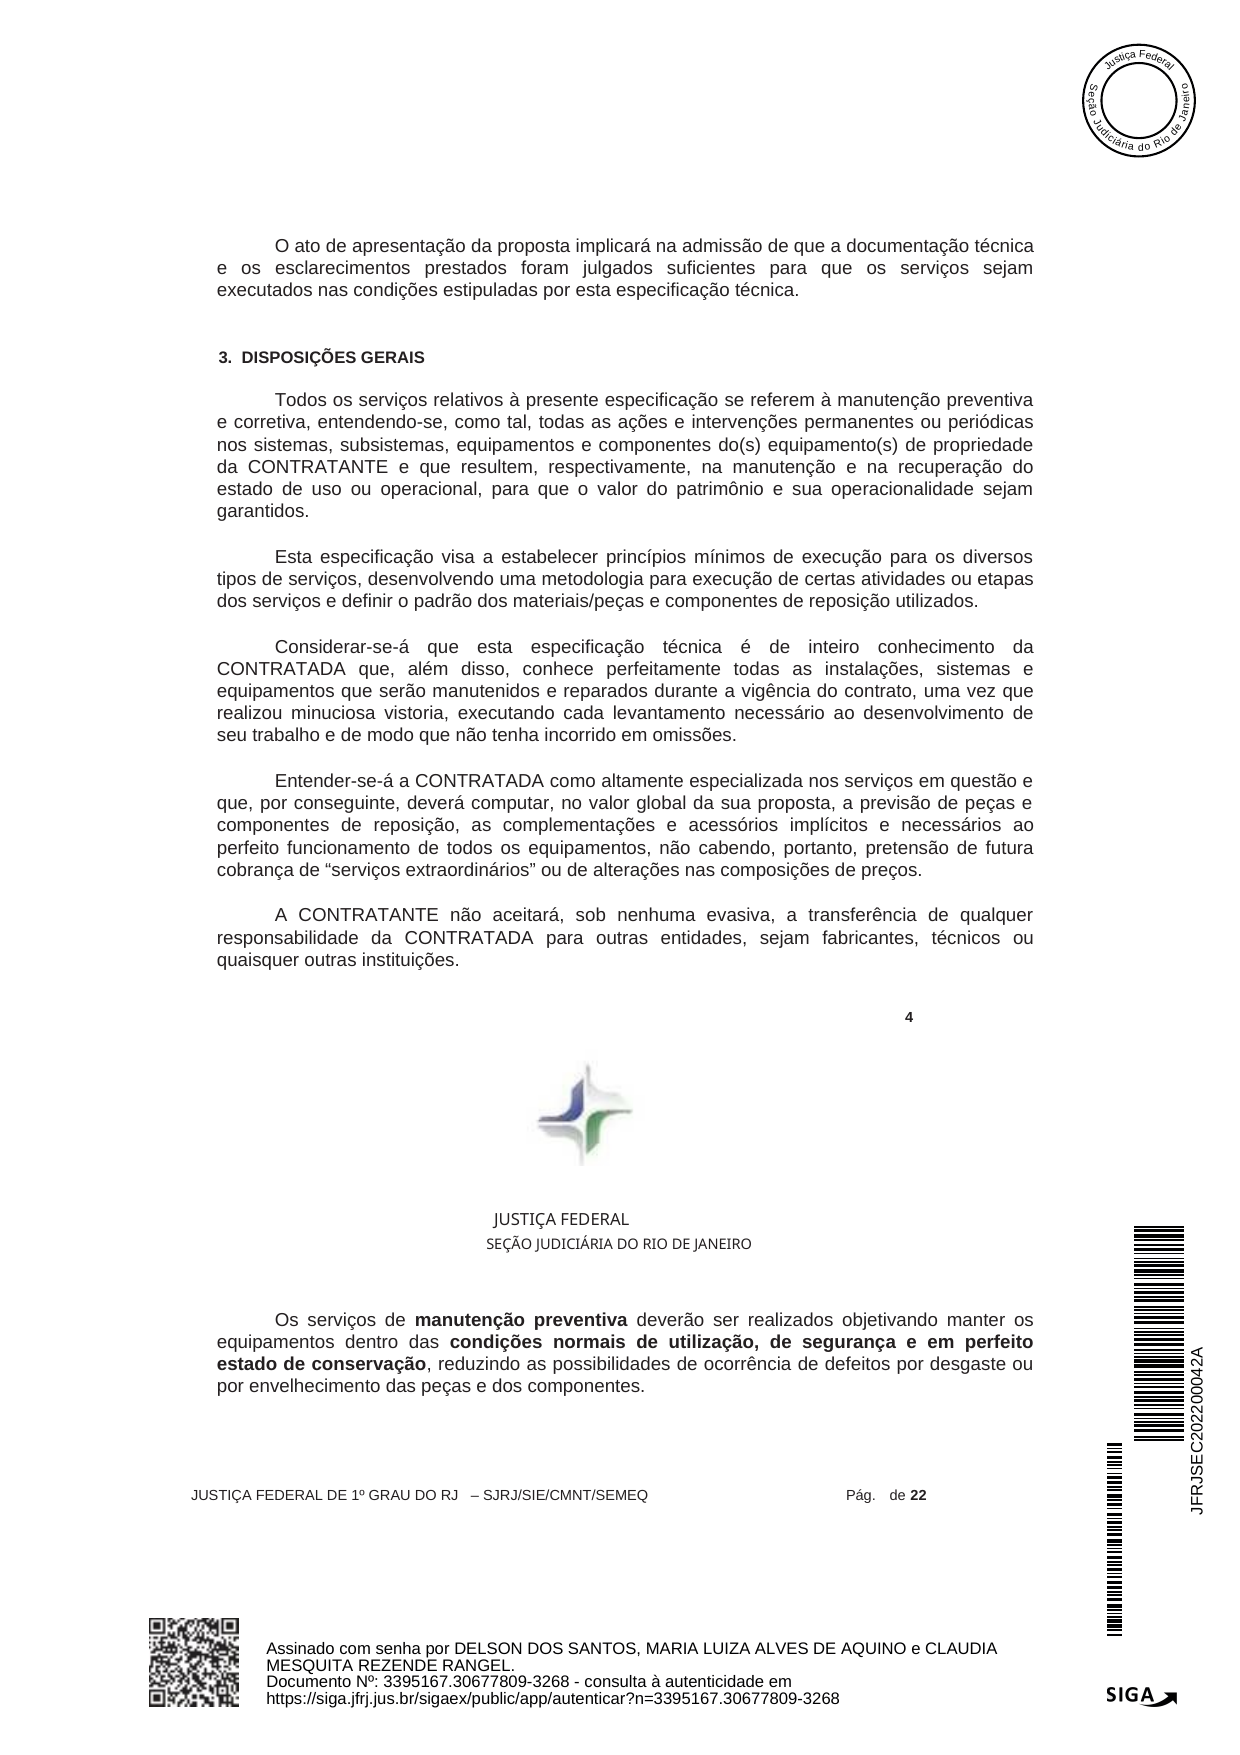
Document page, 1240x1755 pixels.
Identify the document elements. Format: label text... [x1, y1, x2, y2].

text Os serviços de manutenção preventiva deverão ser realizados objetivando manter os equipamentos dentro das condições normais de utilização, de segurança e em perfeito estado de conservação, reduzindo as possibilidades de ocorrência de defeitos por desgaste ou por envelhecimento das peças e dos componentes. [217, 1308, 1034, 1397]
subtitle SEÇÃO JUDICIÁRIA DO RIO DE JANEIRO [218, 1234, 1116, 1254]
text A CONTRATANTE não aceitará, sob nenhuma evasiva, a transferência de qualquer responsabilidade da CONTRATADA para outras entidades, sejam fabricantes, técnicos ou quaisquer outras instituições. [217, 904, 1034, 970]
text 3. DISPOSIÇÕES GERAIS [218, 348, 1116, 367]
text Considerar-se-á que esta especificação técnica é de inteiro conhecimento da CONTRATADA que, além disso, conhece perfeitamente todas as instalações, sistemas e equipamentos que serão manutenidos e reparados durante a vigência do contrato, uma vez que realizou minuciosa vistoria, executando cada levantamento necessário ao desenvolvimento de seu trabalho e de modo que não tenha incorrido em omissões. [217, 636, 1034, 746]
text 4 [701, 1008, 1116, 1025]
text Todos os serviços relativos à presente especificação se referem à manutenção preventiva e corretiva, entendendo-se, como tal, todas as ações e intervenções permanentes ou periódicas nos sistemas, subsistemas, equipamentos e componentes do(s) equipamento(s) de propriedade da CONTRATANTE e que resultem, respectivamente, na manutenção e na recuperação do estado de uso ou operacional, para que o valor do patrimônio e sua operacionalidade sejam garantidos. [217, 389, 1034, 521]
text Esta especificação visa a estabelecer princípios mínimos de execução para os diversos tipos de serviços, desenvolvendo uma metodologia para execução de certas atividades ou etapas dos serviços e definir o padrão dos materiais/peças e componentes de reposição utilizados. [217, 546, 1034, 611]
text Entender-se-á a CONTRATADA como altamente especializada nos serviços em questão e que, por conseguinte, deverá computar, no valor global da sua proposta, a previsão de peças e componentes de reposição, as complementações e acessórios implícitos e necessários ao perfeito funcionamento de todos os equipamentos, não cabendo, portanto, pretensão de futura cobrança de “serviços extraordinários” ou de alterações nas composições de preços. [217, 770, 1034, 880]
text O ato de apresentação da proposta implicará na admissão de que a documentação técnica e os esclarecimentos prestados foram julgados suficientes para que os serviços sejam executados nas condições estipuladas por esta especificação técnica. [217, 235, 1034, 301]
text JUSTIÇA FEDERAL [217, 1200, 1116, 1231]
